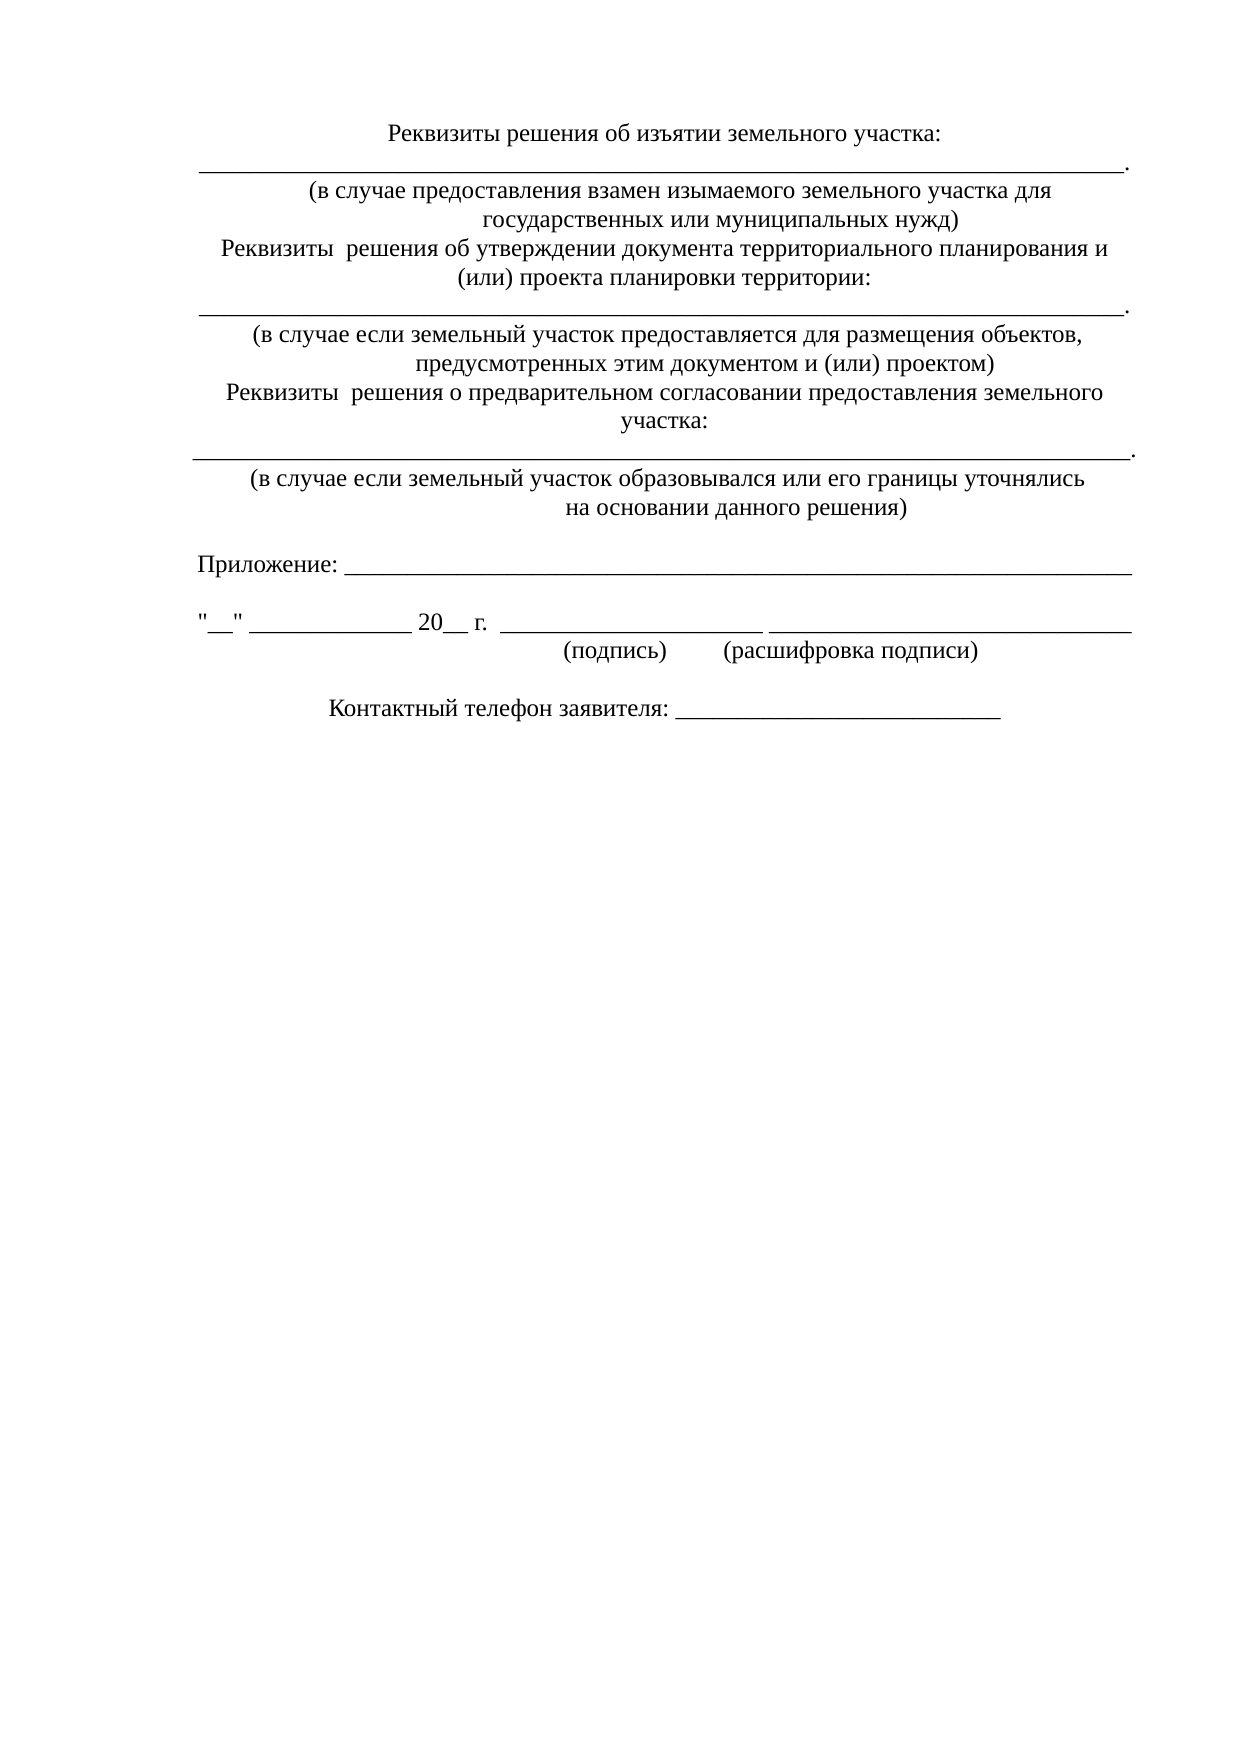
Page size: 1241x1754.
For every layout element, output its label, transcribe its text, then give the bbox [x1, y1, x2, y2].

text Приложение: _______________________________________________________________ [177, 549, 1152, 578]
text __________________________________________________________________________. [177, 147, 1152, 176]
text (в случае если земельный участок предоставляется для размещения объектов, [177, 319, 1152, 348]
text Реквизиты решения об утверждении документа территориального планирования и [177, 233, 1152, 262]
text (или) проекта планировки территории: [177, 262, 1152, 291]
text (подпись) (расшифровка подписи) [177, 636, 1152, 664]
text Реквизиты решения о предварительном согласовании предоставления земельного [177, 377, 1152, 406]
text предусмотренных этим документом и (или) проектом) [177, 348, 1152, 377]
text (в случае если земельный участок образовывался или его границы уточнялись [177, 463, 1152, 492]
text Реквизиты решения об изъятии земельного участка: [177, 118, 1152, 147]
text Контактный телефон заявителя: __________________________ [177, 693, 1152, 722]
text ___________________________________________________________________________. [177, 434, 1152, 463]
text __________________________________________________________________________. [177, 291, 1152, 319]
text "__" _____________ 20__ г. _____________________ _____________________________ [177, 607, 1152, 636]
text на основании данного решения) [177, 492, 1152, 521]
text (в случае предоставления взамен изымаемого земельного участка для [177, 176, 1152, 204]
text государственных или муниципальных нужд) [177, 204, 1152, 233]
text участка: [177, 406, 1152, 434]
